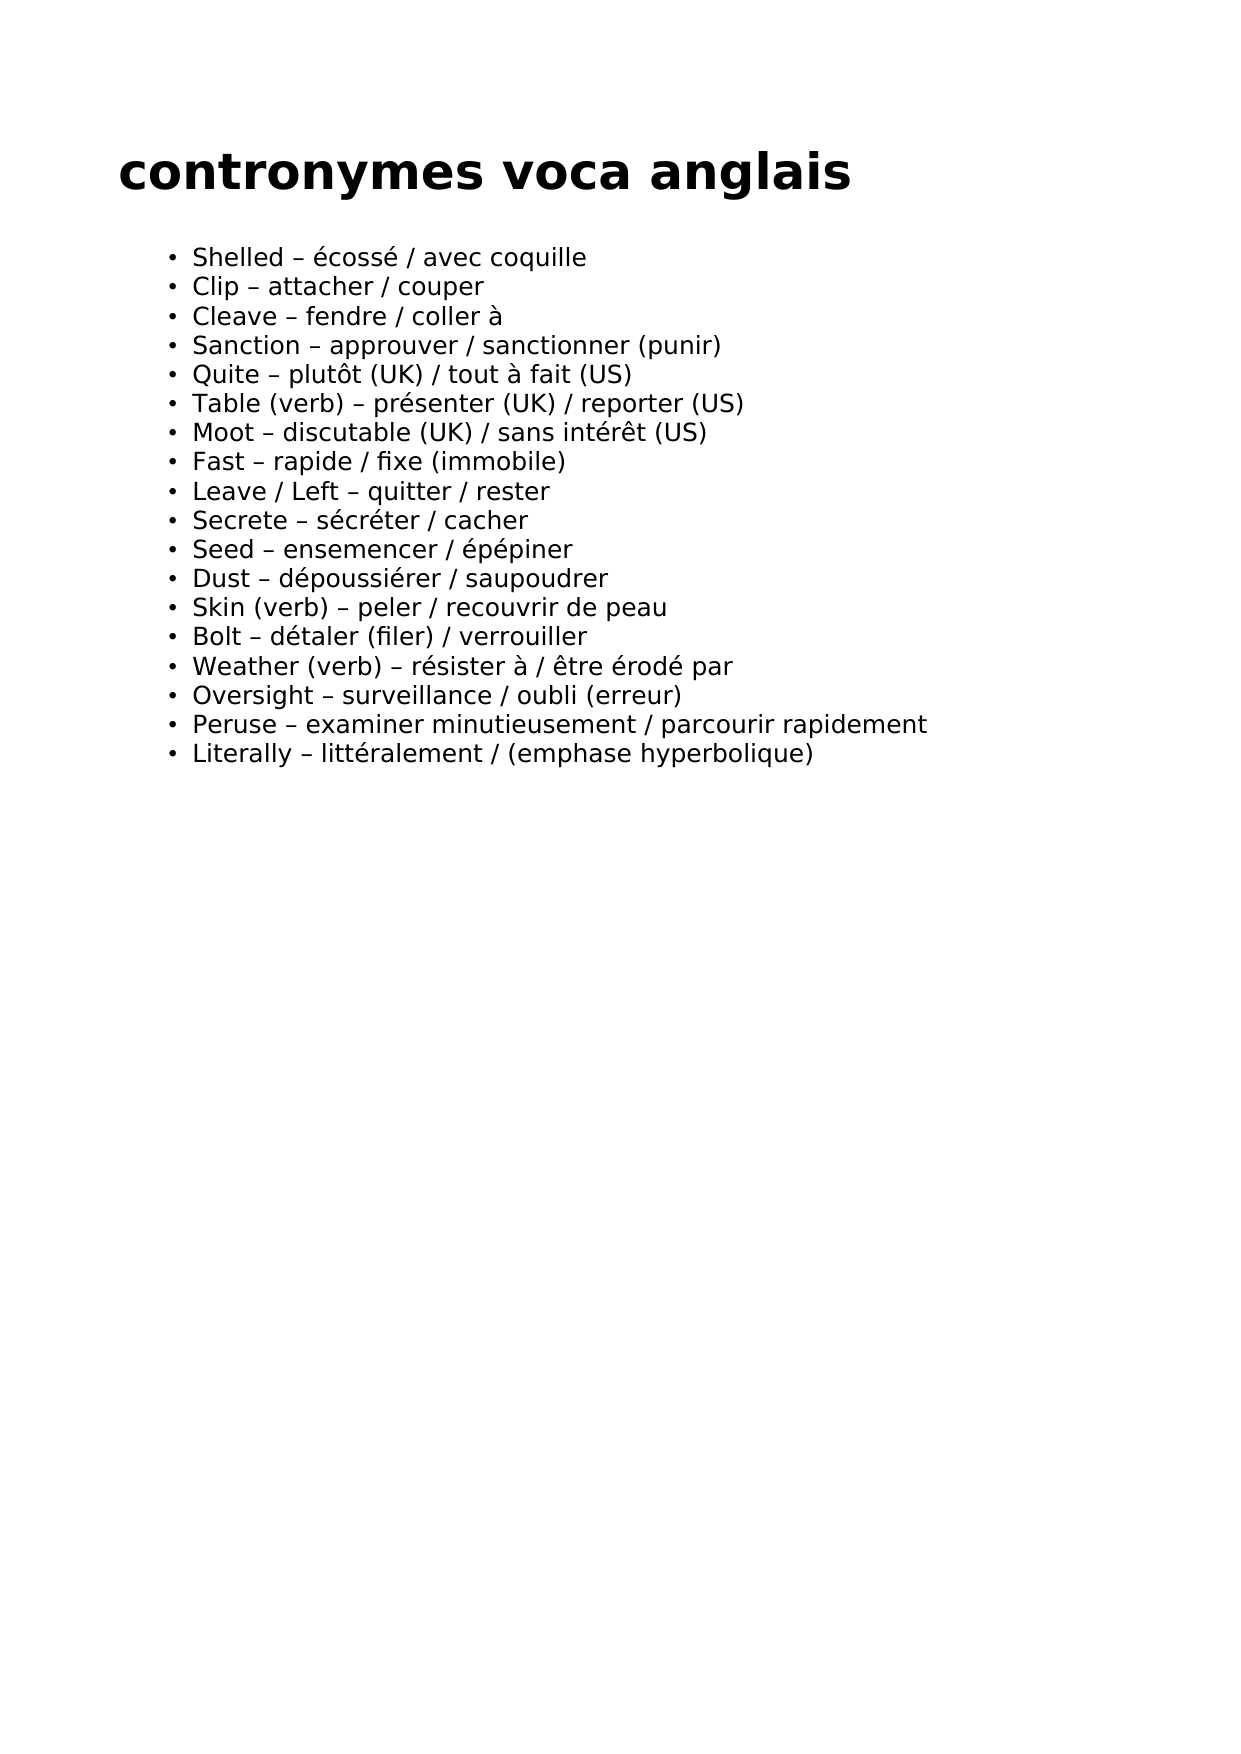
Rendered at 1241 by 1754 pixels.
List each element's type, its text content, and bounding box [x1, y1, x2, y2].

list Leave / Left – quitter / rester [177, 477, 1122, 506]
list Cleave – fendre / coller à [177, 302, 1122, 331]
list Quite – plutôt (UK) / tout à fait (US) [177, 360, 1122, 389]
list Dust – dépoussiérer / saupoudrer [177, 564, 1122, 593]
list Skin (verb) – peler / recouvrir de peau [177, 593, 1122, 622]
list Clip – attacher / couper [177, 272, 1122, 302]
list Moot – discutable (UK) / sans intérêt (US) [177, 418, 1122, 447]
list Secrete – sécréter / cacher [177, 506, 1122, 535]
list Shelled – écossé / avec coquille [177, 243, 1122, 272]
list Sanction – approuver / sanctionner (punir) [177, 331, 1122, 360]
list Literally – littéralement / (emphase hyperbolique) [177, 739, 1122, 768]
list Oversight – surveillance / oubli (erreur) [177, 681, 1122, 710]
list Bolt – détaler (filer) / verrouiller [177, 622, 1122, 652]
list Peruse – examiner minutieusement / parcourir rapidement [177, 710, 1122, 739]
subtitle contronymes voca anglais [118, 143, 1122, 201]
list Fast – rapide / fixe (immobile) [177, 447, 1122, 477]
list Seed – ensemencer / épépiner [177, 535, 1122, 564]
list Weather (verb) – résister à / être érodé par [177, 652, 1122, 681]
list Table (verb) – présenter (UK) / reporter (US) [177, 389, 1122, 418]
